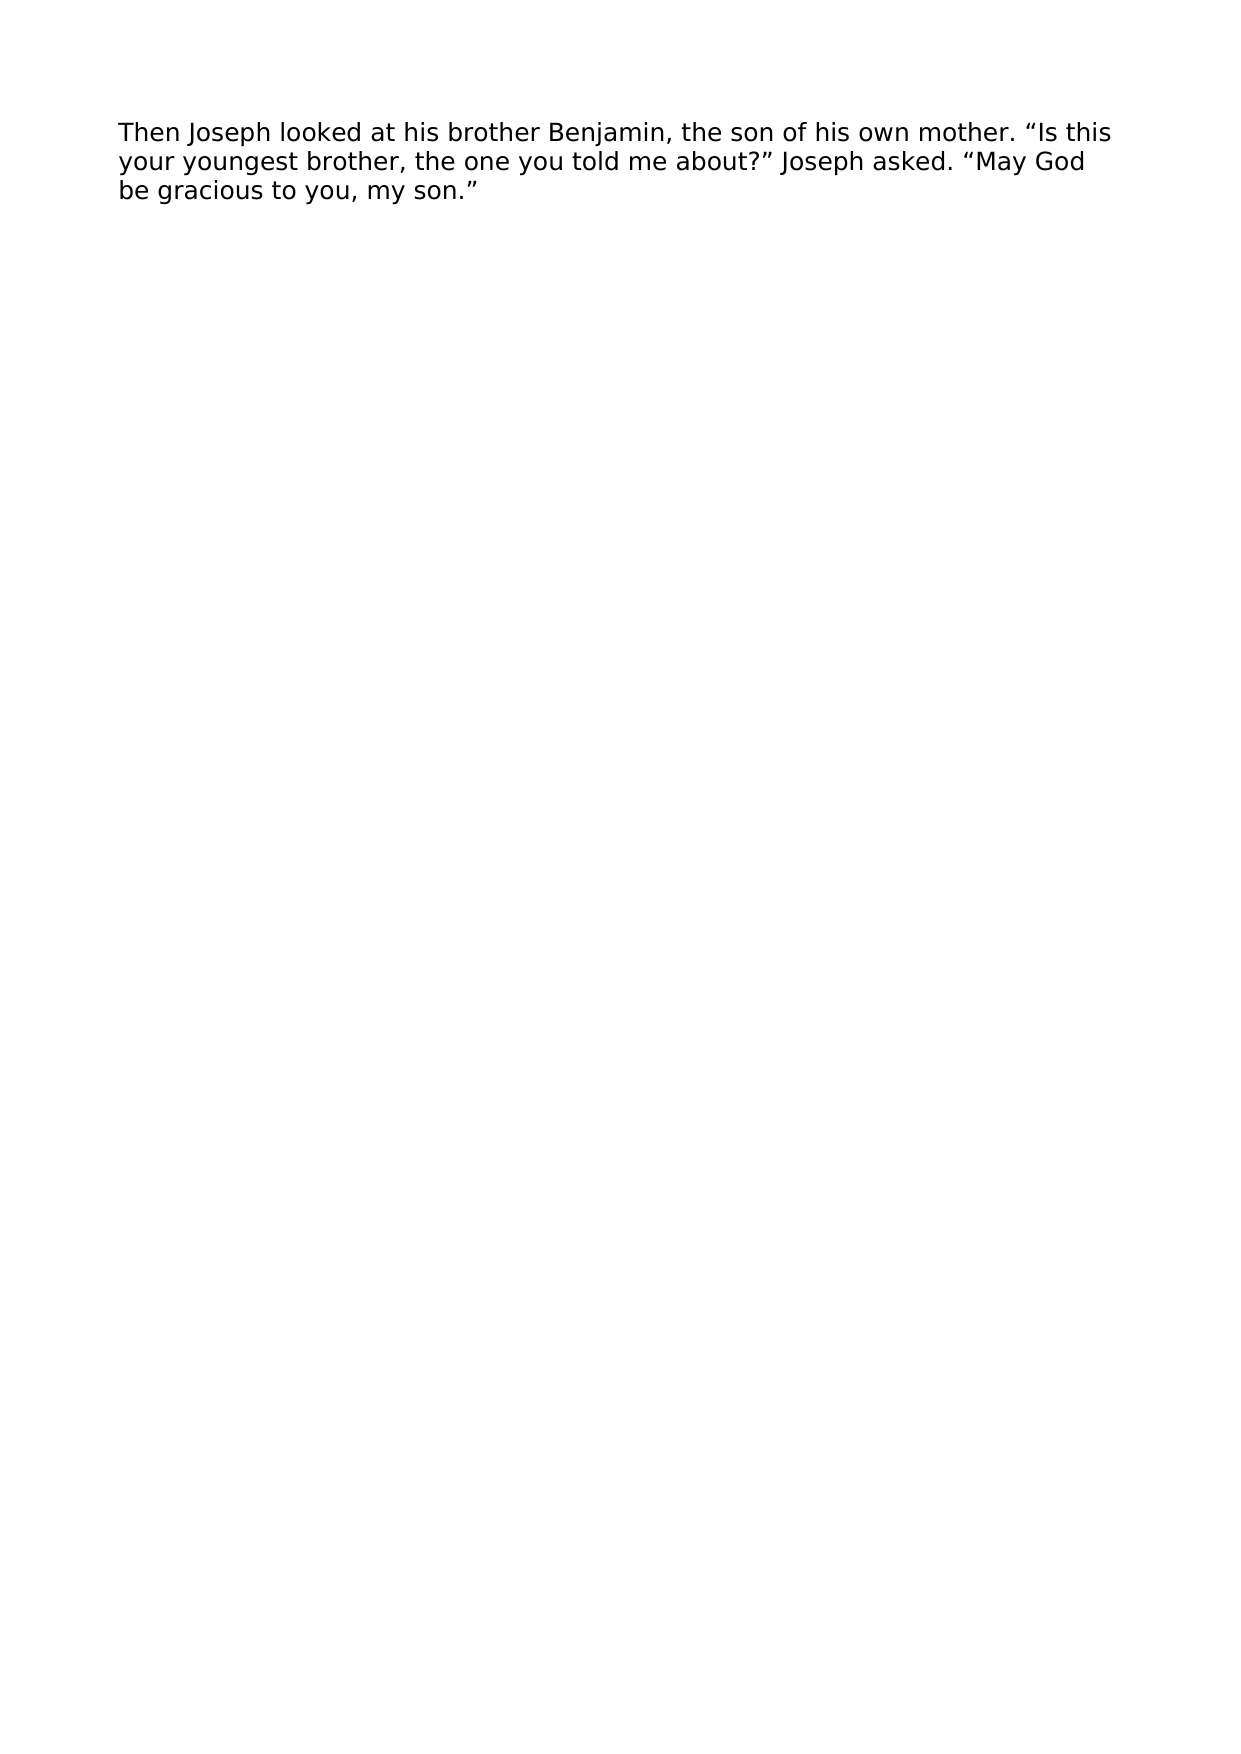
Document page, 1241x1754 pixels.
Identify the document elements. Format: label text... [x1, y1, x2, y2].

text Then Joseph looked at his brother Benjamin, the son of his own mother. “Is this your youngest brother, the one you told me about?” Joseph asked. “May God be gracious to you, my son.” [118, 118, 1122, 206]
